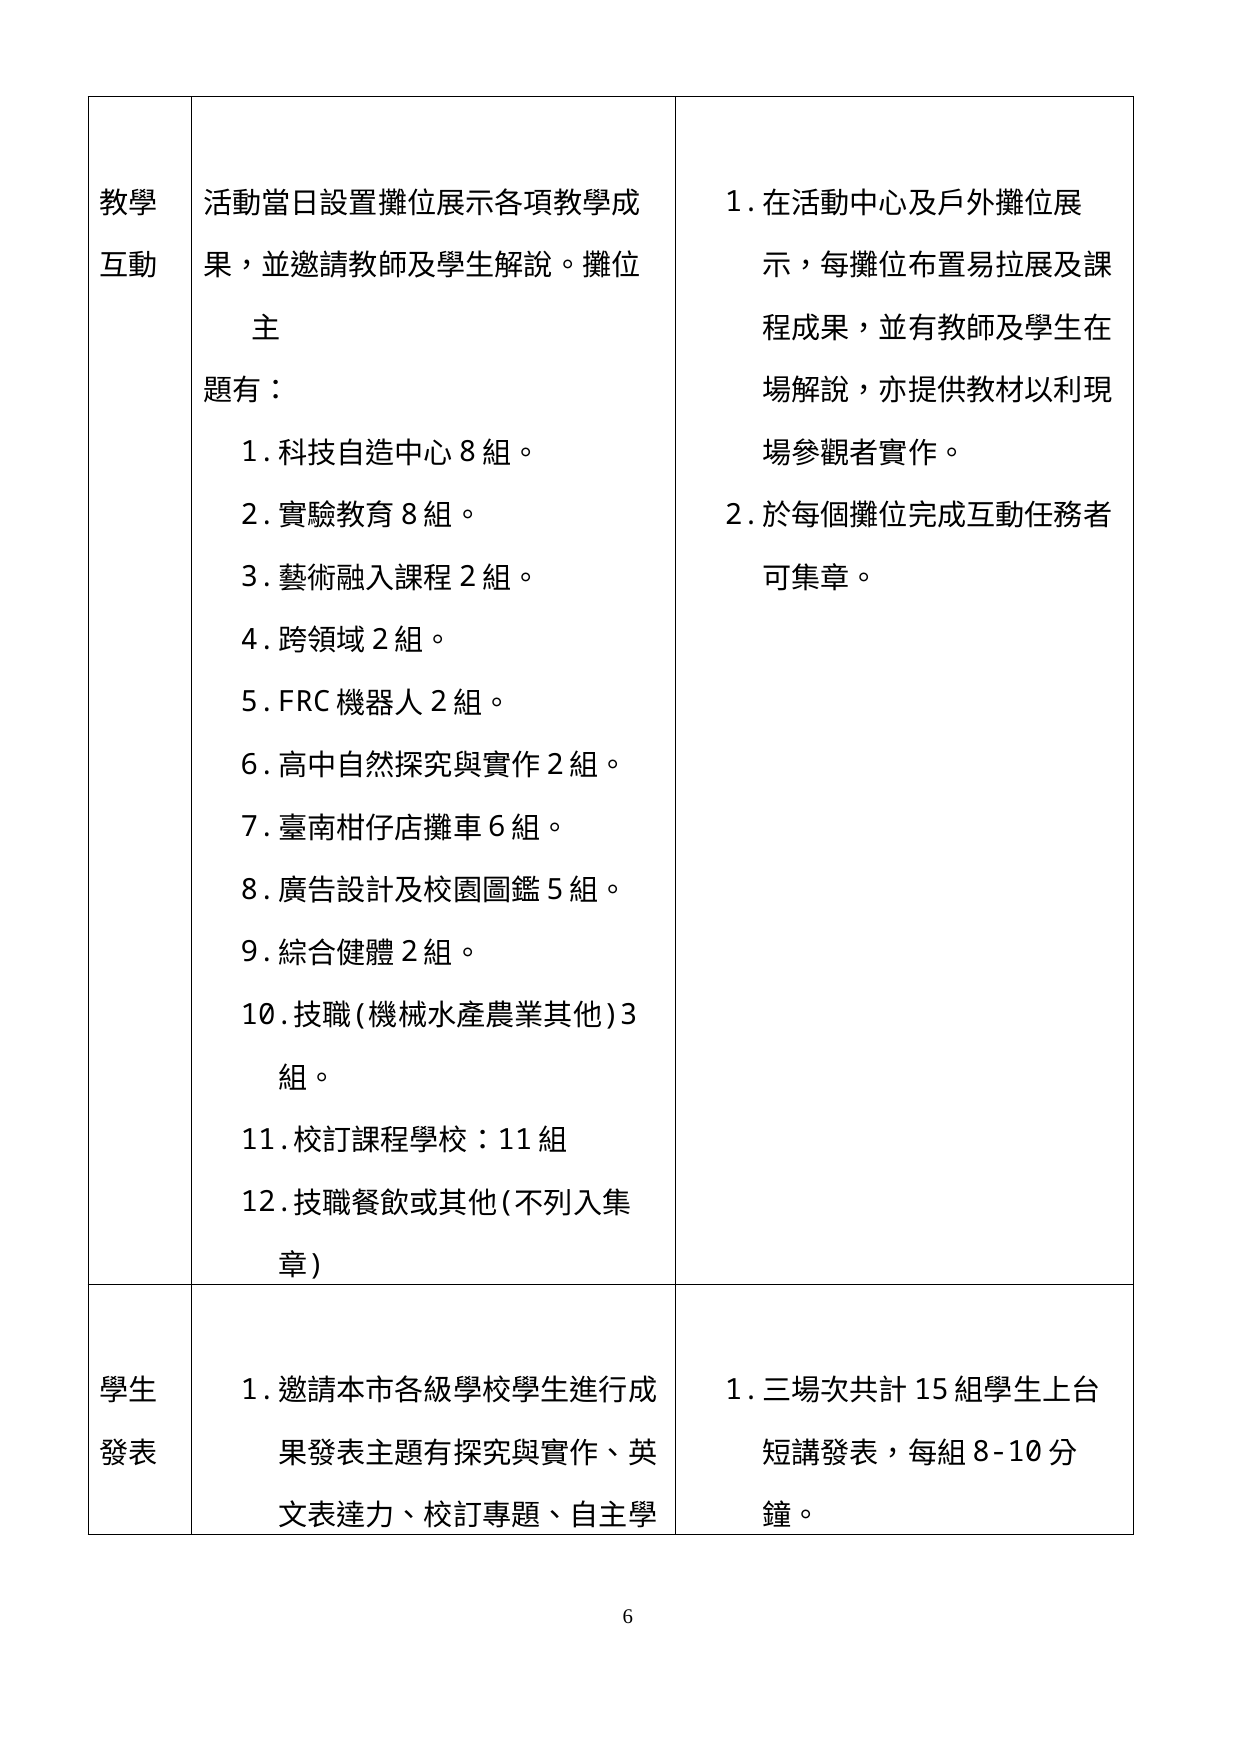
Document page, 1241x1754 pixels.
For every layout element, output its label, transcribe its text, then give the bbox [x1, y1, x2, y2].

table_cell 在活動中心及戶外攤位展示，每攤位布置易拉展及課程成果，並有教師及學生在場解說，亦提供教材以利現場參觀者實作。 於每個攤位完成互動任務者可集章。 [676, 97, 1133, 1284]
table_cell 學生發表 [89, 1285, 191, 1534]
table_cell 教學互動 [89, 97, 191, 1284]
table_cell 三場次共計15組學生上台短講發表，每組8-10分鐘。 另有多位學生以預錄影片形式，放置網頁專區，給予學生舞台展現成果。 [676, 1285, 1133, 1534]
table_cell 活動當日設置攤位展示各項教學成 果，並邀請教師及學生解說。攤位主 題有： 科技自造中心8組。 實驗教育8組。 藝術融入課程2組。 跨領域2組。 FRC機器人2組。 高中自然探究與實作2組。 臺南柑仔店攤車6組。 廣告設計及校園圖鑑5組。 綜合健體2組。 技職(機械水產農業其他)3組。 校訂課程學校：11組 技職餐飲或其他(不列入集章) [192, 97, 675, 1284]
table_cell 邀請本市各級學校學生進行成果發表主題有探究與實作、英文表達力、校訂專題、自主學 [192, 1285, 675, 1534]
